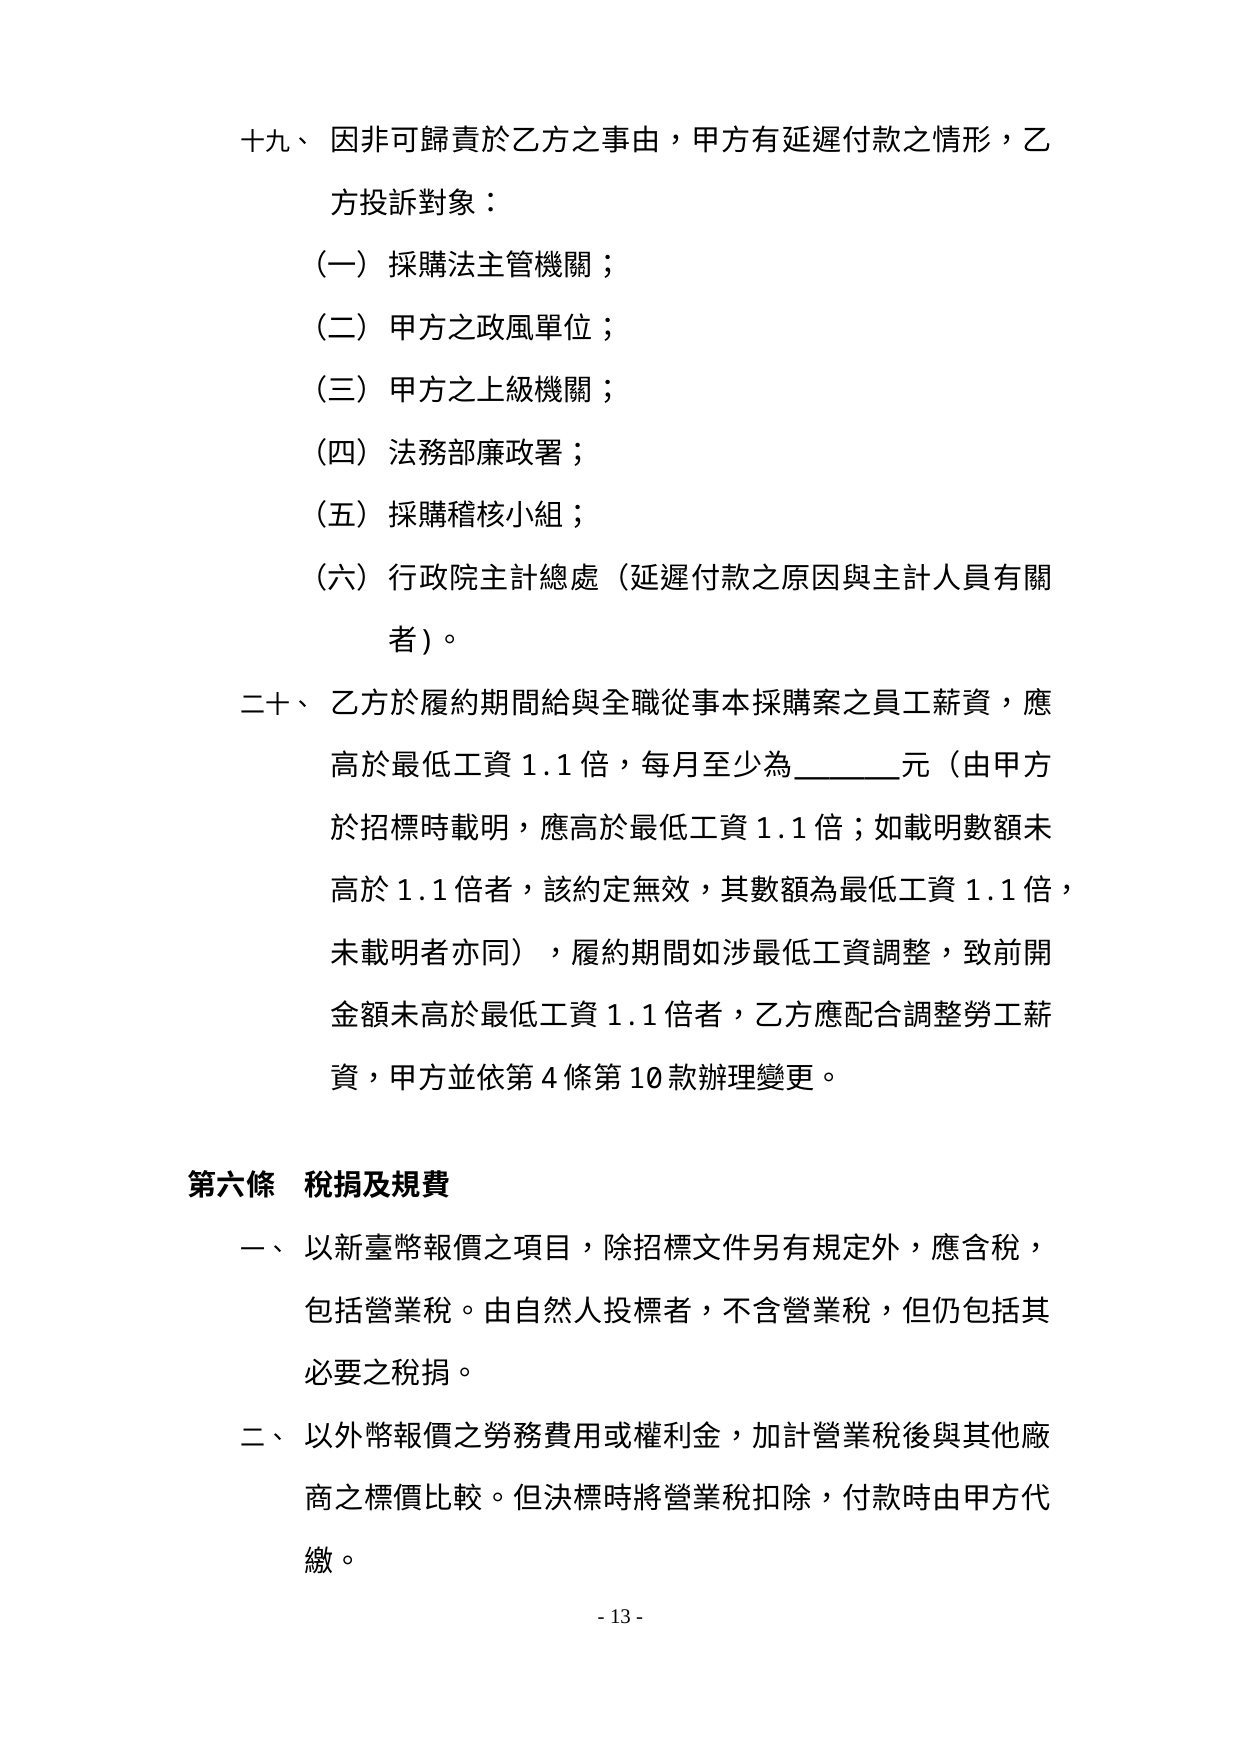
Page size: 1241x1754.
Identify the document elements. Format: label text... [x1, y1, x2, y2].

list 採購法主管機關； [298, 221, 1053, 284]
list 以新臺幣報價之項目，除招標文件另有規定外，應含稅，包括營業稅。由自然人投標者，不含營業稅，但仍包括其必要之稅捐。 [241, 1204, 1053, 1392]
list 以外幣報價之勞務費用或權利金，加計營業稅後與其他廠商之標價比較。但決標時將營業稅扣除，付款時由甲方代繳。 [241, 1392, 1053, 1579]
list 甲方之政風單位； [298, 284, 1053, 346]
list 行政院主計總處（延遲付款之原因與主計人員有關者)。 [298, 534, 1053, 659]
list 乙方於履約期間給與全職從事本採購案之員工薪資，應高於最低工資1.1倍，每月至少為______元（由甲方於招標時載明，應高於最低工資1.1倍；如載明數額未高於1.1倍者，該約定無效，其數額為最低工資1.1倍，未載明者亦同），履約期間如涉最低工資調整，致前開金額未高於最低工資1.1倍者，乙方應配合調整勞工薪資，甲方並依第4條第10款辦理變更。 [241, 659, 1053, 1096]
list 甲方之上級機關； [298, 346, 1053, 409]
list 法務部廉政署； [298, 409, 1053, 471]
list 採購稽核小組； [298, 471, 1053, 534]
list 稅捐及規費 [187, 1159, 1053, 1204]
list 因非可歸責於乙方之事由，甲方有延遲付款之情形，乙方投訴對象： [241, 96, 1053, 221]
